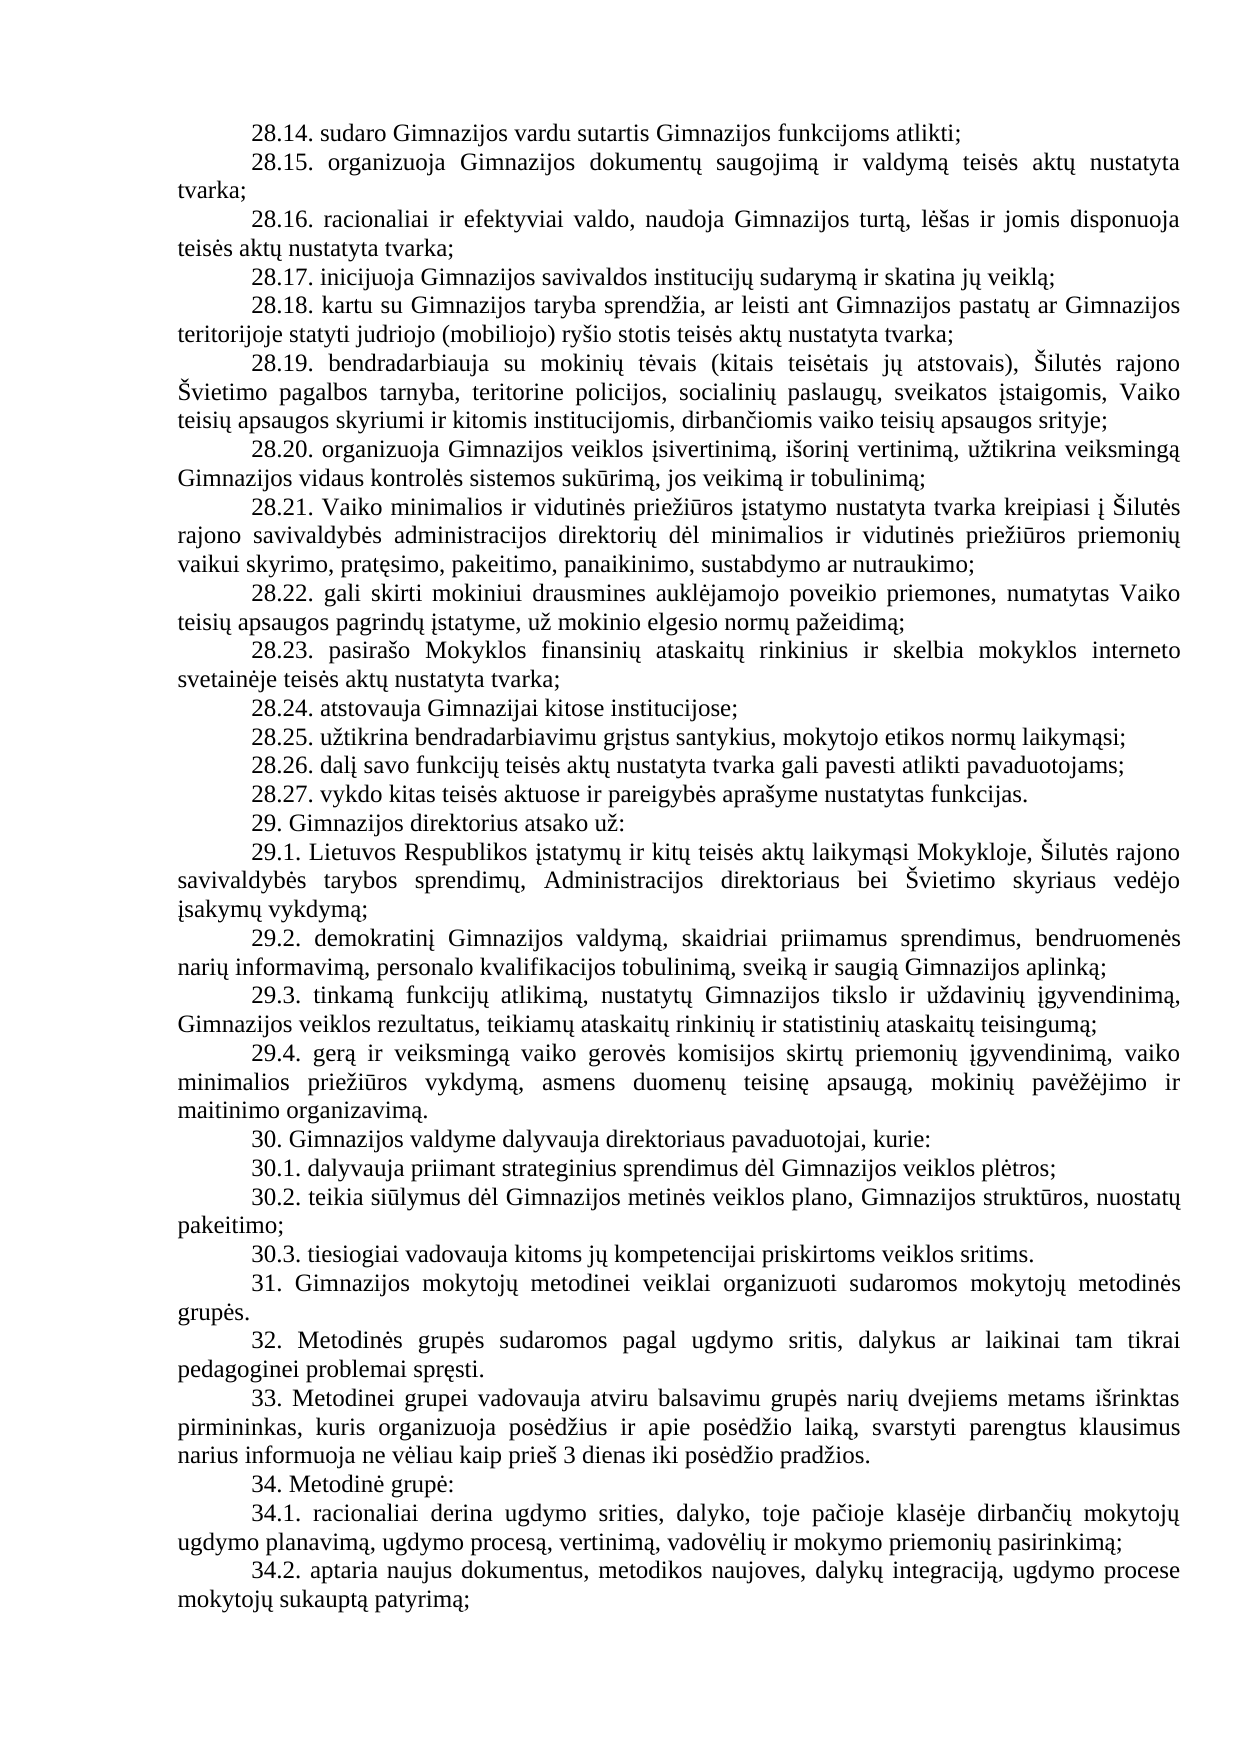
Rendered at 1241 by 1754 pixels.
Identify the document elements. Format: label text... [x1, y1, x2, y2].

text 29. Gimnazijos direktorius atsako už: [177, 808, 1181, 837]
text 28.23. pasirašo Mokyklos finansinių ataskaitų rinkinius ir skelbia mokyklos interneto svetainėje teisės aktų nustatyta tvarka; [177, 636, 1181, 693]
text 31. Gimnazijos mokytojų metodinei veiklai organizuoti sudaromos mokytojų metodinės grupės. [177, 1268, 1181, 1326]
text 28.25. užtikrina bendradarbiavimu grįstus santykius, mokytojo etikos normų laikymąsi; [177, 722, 1181, 751]
text 28.27. vykdo kitas teisės aktuose ir pareigybės aprašyme nustatytas funkcijas. [177, 779, 1181, 808]
text 28.24. atstovauja Gimnazijai kitose institucijose; [177, 693, 1181, 722]
text 29.3. tinkamą funkcijų atlikimą, nustatytų Gimnazijos tikslo ir uždavinių įgyvendinimą, Gimnazijos veiklos rezultatus, teikiamų ataskaitų rinkinių ir statistinių ataskaitų teisingumą; [177, 981, 1181, 1038]
text 28.14. sudaro Gimnazijos vardu sutartis Gimnazijos funkcijoms atlikti; [177, 118, 1181, 147]
text 28.19. bendradarbiauja su mokinių tėvais (kitais teisėtais jų atstovais), Šilutės rajono Švietimo pagalbos tarnyba, teritorine policijos, socialinių paslaugų, sveikatos įstaigomis, Vaiko teisių apsaugos skyriumi ir kitomis institucijomis, dirbančiomis vaiko teisių apsaugos srityje; [177, 348, 1181, 434]
text 32. Metodinės grupės sudaromos pagal ugdymo sritis, dalykus ar laikinai tam tikrai pedagoginei problemai spręsti. [177, 1326, 1181, 1383]
text 29.4. gerą ir veiksmingą vaiko gerovės komisijos skirtų priemonių įgyvendinimą, vaiko minimalios priežiūros vykdymą, asmens duomenų teisinę apsaugą, mokinių pavėžėjimo ir maitinimo organizavimą. [177, 1038, 1181, 1124]
text 28.20. organizuoja Gimnazijos veiklos įsivertinimą, išorinį vertinimą, užtikrina veiksmingą Gimnazijos vidaus kontrolės sistemos sukūrimą, jos veikimą ir tobulinimą; [177, 434, 1181, 492]
text 28.22. gali skirti mokiniui drausmines auklėjamojo poveikio priemones, numatytas Vaiko teisių apsaugos pagrindų įstatyme, už mokinio elgesio normų pažeidimą; [177, 578, 1181, 636]
text 34. Metodinė grupė: [177, 1469, 1181, 1498]
text 34.1. racionaliai derina ugdymo srities, dalyko, toje pačioje klasėje dirbančių mokytojų ugdymo planavimą, ugdymo procesą, vertinimą, vadovėlių ir mokymo priemonių pasirinkimą; [177, 1498, 1181, 1556]
text 30.2. teikia siūlymus dėl Gimnazijos metinės veiklos plano, Gimnazijos struktūros, nuostatų pakeitimo; [177, 1182, 1181, 1239]
text 30.3. tiesiogiai vadovauja kitoms jų kompetencijai priskirtoms veiklos sritims. [177, 1239, 1181, 1268]
text 34.2. aptaria naujus dokumentus, metodikos naujoves, dalykų integraciją, ugdymo procese mokytojų sukauptą patyrimą; [177, 1556, 1181, 1613]
text 28.21. Vaiko minimalios ir vidutinės priežiūros įstatymo nustatyta tvarka kreipiasi į Šilutės rajono savivaldybės administracijos direktorių dėl minimalios ir vidutinės priežiūros priemonių vaikui skyrimo, pratęsimo, pakeitimo, panaikinimo, sustabdymo ar nutraukimo; [177, 492, 1181, 578]
text 29.1. Lietuvos Respublikos įstatymų ir kitų teisės aktų laikymąsi Mokykloje, Šilutės rajono savivaldybės tarybos sprendimų, Administracijos direktoriaus bei Švietimo skyriaus vedėjo įsakymų vykdymą; [177, 837, 1181, 923]
text 28.17. inicijuoja Gimnazijos savivaldos institucijų sudarymą ir skatina jų veiklą; [177, 262, 1181, 291]
text 28.26. dalį savo funkcijų teisės aktų nustatyta tvarka gali pavesti atlikti pavaduotojams; [177, 751, 1181, 779]
text 28.18. kartu su Gimnazijos taryba sprendžia, ar leisti ant Gimnazijos pastatų ar Gimnazijos teritorijoje statyti judriojo (mobiliojo) ryšio stotis teisės aktų nustatyta tvarka; [177, 291, 1181, 348]
text 28.16. racionaliai ir efektyviai valdo, naudoja Gimnazijos turtą, lėšas ir jomis disponuoja teisės aktų nustatyta tvarka; [177, 204, 1181, 262]
text 33. Metodinei grupei vadovauja atviru balsavimu grupės narių dvejiems metams išrinktas pirmininkas, kuris organizuoja posėdžius ir apie posėdžio laiką, svarstyti parengtus klausimus narius informuoja ne vėliau kaip prieš 3 dienas iki posėdžio pradžios. [177, 1383, 1181, 1469]
text 28.15. organizuoja Gimnazijos dokumentų saugojimą ir valdymą teisės aktų nustatyta tvarka; [177, 147, 1181, 204]
text 29.2. demokratinį Gimnazijos valdymą, skaidriai priimamus sprendimus, bendruomenės narių informavimą, personalo kvalifikacijos tobulinimą, sveiką ir saugią Gimnazijos aplinką; [177, 923, 1181, 981]
text 30.1. dalyvauja priimant strateginius sprendimus dėl Gimnazijos veiklos plėtros; [177, 1153, 1181, 1182]
text 30. Gimnazijos valdyme dalyvauja direktoriaus pavaduotojai, kurie: [177, 1124, 1181, 1153]
